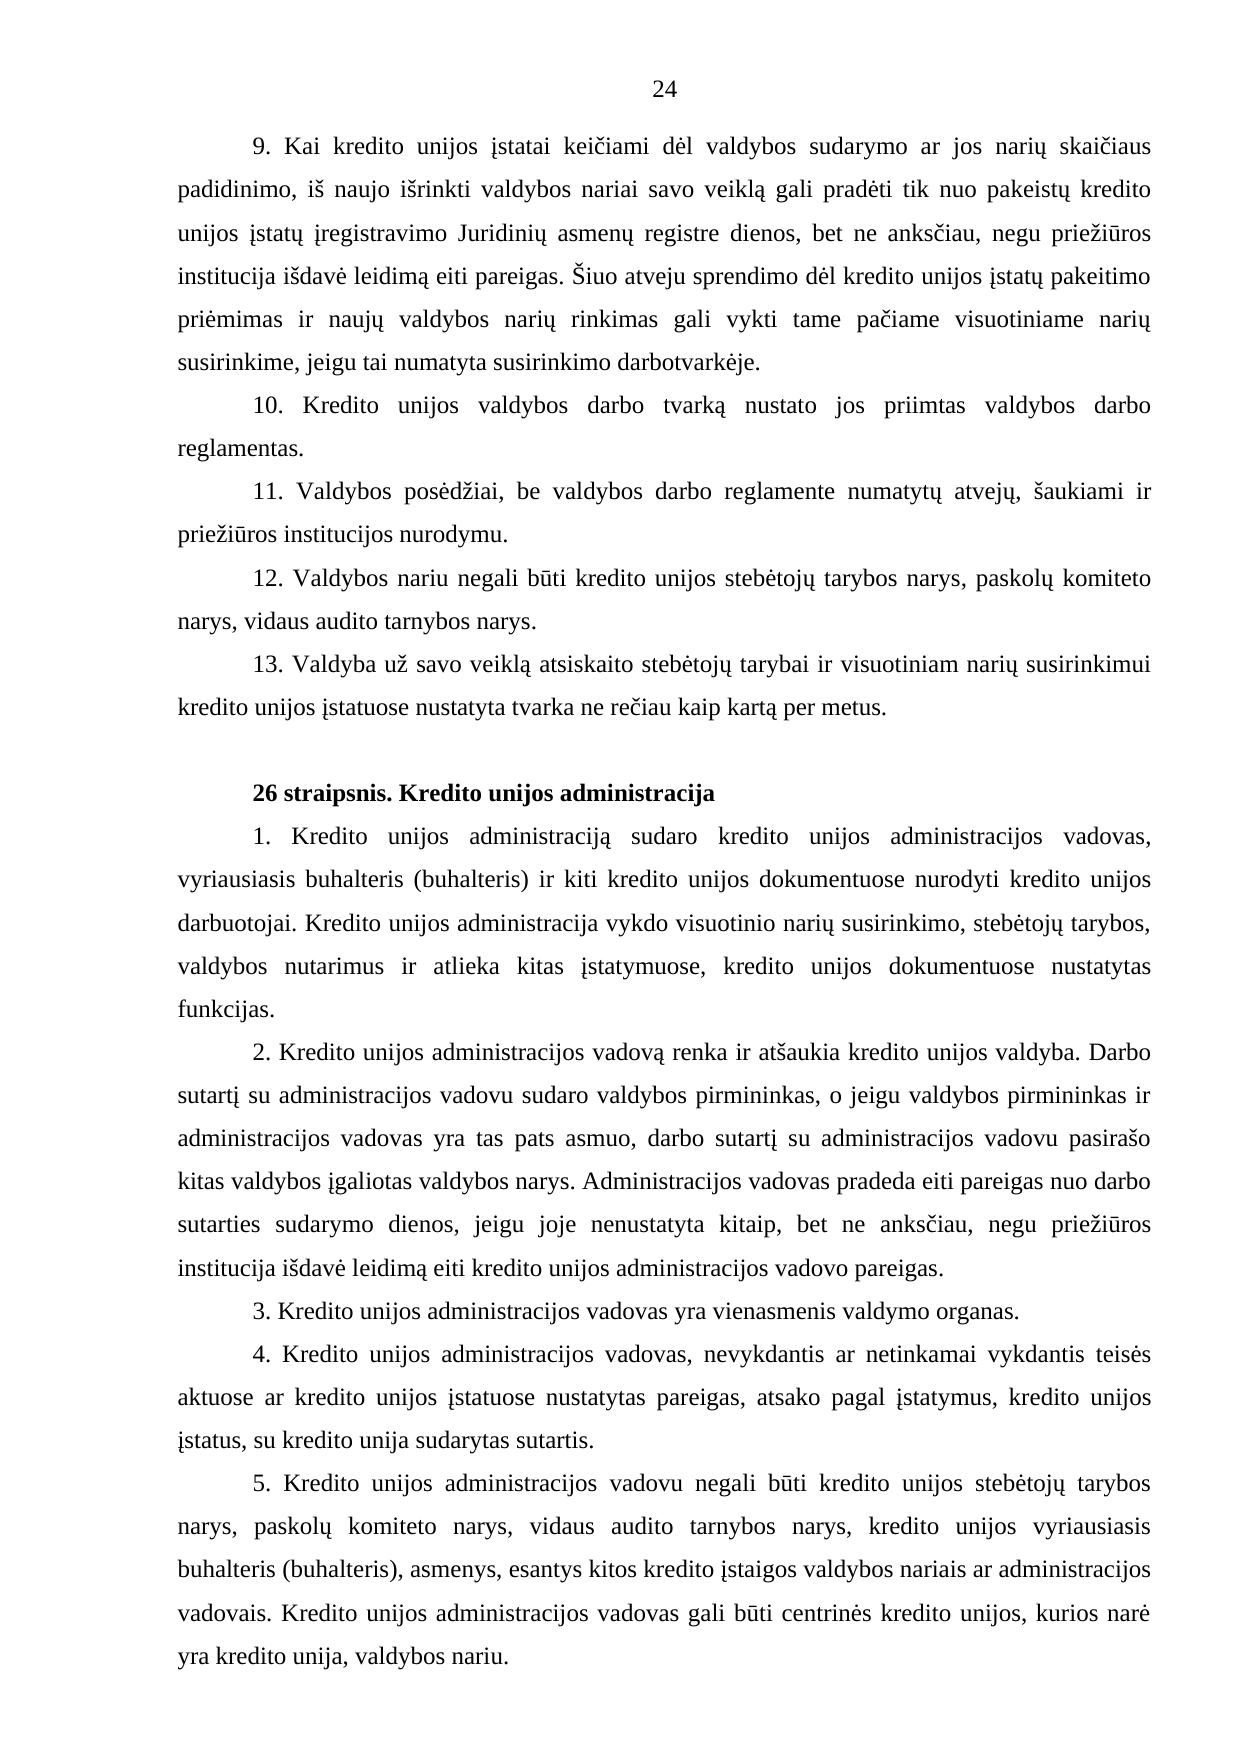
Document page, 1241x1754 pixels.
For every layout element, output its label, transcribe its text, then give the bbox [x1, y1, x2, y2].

text 1. Kredito unijos administraciją sudaro kredito unijos administracijos vadovas, vyriausiasis buhalteris (buhalteris) ir kiti kredito unijos dokumentuose nurodyti kredito unijos darbuotojai. Kredito unijos administracija vykdo visuotinio narių susirinkimo, stebėtojų tarybos, valdybos nutarimus ir atlieka kitas įstatymuose, kredito unijos dokumentuose nustatytas funkcijas. [177, 821, 1152, 1023]
text 3. Kredito unijos administracijos vadovas yra vienasmenis valdymo organas. [177, 1296, 1152, 1324]
text 26 straipsnis. Kredito unijos administracija [177, 778, 1152, 807]
text 2. Kredito unijos administracijos vadovą renka ir atšaukia kredito unijos valdyba. Darbo sutartį su administracijos vadovu sudaro valdybos pirmininkas, o jeigu valdybos pirmininkas ir administracijos vadovas yra tas pats asmuo, darbo sutartį su administracijos vadovu pasirašo kitas valdybos įgaliotas valdybos narys. Administracijos vadovas pradeda eiti pareigas nuo darbo sutarties sudarymo dienos, jeigu joje nenustatyta kitaip, bet ne anksčiau, negu priežiūros institucija išdavė leidimą eiti kredito unijos administracijos vadovo pareigas. [177, 1037, 1152, 1281]
text 5. Kredito unijos administracijos vadovu negali būti kredito unijos stebėtojų tarybos narys, paskolų komiteto narys, vidaus audito tarnybos narys, kredito unijos vyriausiasis buhalteris (buhalteris), asmenys, esantys kitos kredito įstaigos valdybos nariais ar administracijos vadovais. Kredito unijos administracijos vadovas gali būti centrinės kredito unijos, kurios narė yra kredito unija, valdybos nariu. [177, 1468, 1152, 1669]
text 10. Kredito unijos valdybos darbo tvarką nustato jos priimtas valdybos darbo reglamentas. [177, 390, 1152, 462]
text 12. Valdybos nariu negali būti kredito unijos stebėtojų tarybos narys, paskolų komiteto narys, vidaus audito tarnybos narys. [177, 563, 1152, 634]
text 9. Kai kredito unijos įstatai keičiami dėl valdybos sudarymo ar jos narių skaičiaus padidinimo, iš naujo išrinkti valdybos nariai savo veiklą gali pradėti tik nuo pakeistų kredito unijos įstatų įregistravimo Juridinių asmenų registre dienos, bet ne anksčiau, negu priežiūros institucija išdavė leidimą eiti pareigas. Šiuo atveju sprendimo dėl kredito unijos įstatų pakeitimo priėmimas ir naujų valdybos narių rinkimas gali vykti tame pačiame visuotiniame narių susirinkime, jeigu tai numatyta susirinkimo darbotvarkėje. [177, 131, 1152, 376]
text 13. Valdyba už savo veiklą atsiskaito stebėtojų tarybai ir visuotiniam narių susirinkimui kredito unijos įstatuose nustatyta tvarka ne rečiau kaip kartą per metus. [177, 649, 1152, 721]
text 4. Kredito unijos administracijos vadovas, nevykdantis ar netinkamai vykdantis teisės aktuose ar kredito unijos įstatuose nustatytas pareigas, atsako pagal įstatymus, kredito unijos įstatus, su kredito unija sudarytas sutartis. [177, 1339, 1152, 1454]
text 11. Valdybos posėdžiai, be valdybos darbo reglamente numatytų atvejų, šaukiami ir priežiūros institucijos nurodymu. [177, 476, 1152, 548]
